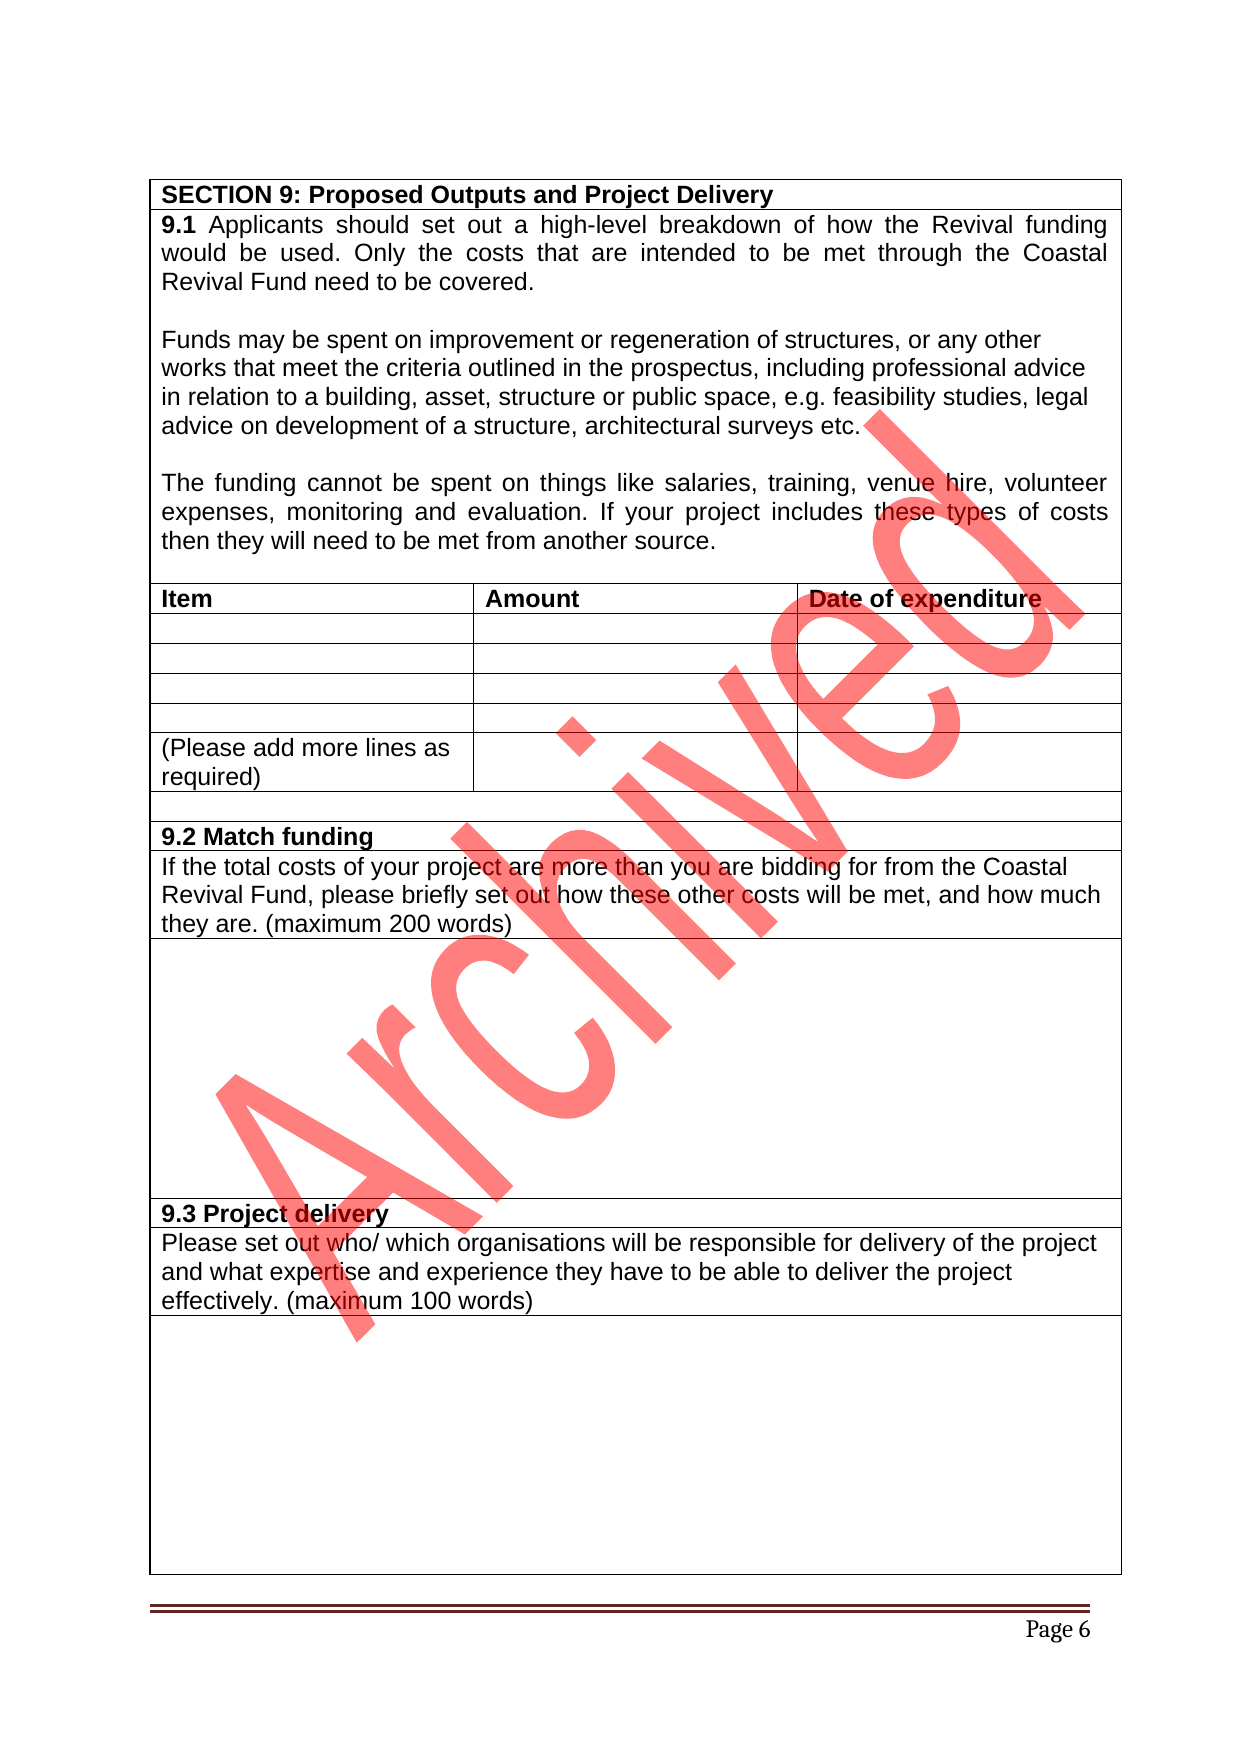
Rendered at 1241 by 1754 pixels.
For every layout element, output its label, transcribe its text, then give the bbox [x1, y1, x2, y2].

table_cell Date of expenditure [923, 584, 1032, 613]
table_cell If the total costs of your project are more than you are bidding for from the Coastal Revival Fund, please briefly set out how these other costs will be met, and how much they are. (maximum 200 words) [709, 851, 1121, 938]
table_cell Please set out who/ which organisations will be responsible for delivery of the project and what expertise and experience they have to be able to deliver the project effectively. (maximum 100 words) [334, 1228, 1121, 1314]
table_cell [798, 733, 1121, 791]
table_cell Please set out who/ which organisations will be responsible for delivery of the project and what expertise and experience they have to be able to deliver the project effectively. (maximum 100 words) [151, 1228, 339, 1314]
table_cell [843, 704, 934, 732]
table_header SECTION 9: Proposed Outputs and Project Delivery [151, 180, 1121, 208]
table_cell [798, 618, 874, 643]
table_cell [474, 704, 748, 732]
table_cell If the total costs of your project are more than you are bidding for from the Coastal Revival Fund, please briefly set out how these other costs will be met, and how much they are. (maximum 200 words) [557, 859, 675, 938]
table_cell [860, 733, 931, 752]
table_cell [957, 704, 1121, 732]
table_cell 9.2 Match funding [151, 822, 465, 850]
table_cell [879, 614, 943, 643]
table_cell [151, 792, 642, 821]
table_cell Item [151, 584, 473, 613]
table_cell [151, 614, 473, 643]
table_cell [680, 822, 790, 850]
table_cell [760, 704, 797, 732]
table_cell [743, 792, 803, 821]
table_cell [1049, 614, 1121, 643]
table_cell [474, 674, 729, 702]
table_cell If the total costs of your project are more than you are bidding for from the Coastal Revival Fund, please briefly set out how these other costs will be met, and how much they are. (maximum 200 words) [624, 851, 759, 938]
table_cell [742, 674, 793, 702]
table_cell [151, 939, 1121, 1197]
table_cell 9.3 Project delivery [303, 1199, 344, 1225]
table_cell (Please add more lines as required) [151, 733, 473, 791]
table_cell [469, 822, 671, 850]
table_cell [951, 614, 1033, 643]
table_cell [798, 644, 877, 673]
table_cell [151, 704, 473, 732]
table_cell [889, 644, 987, 673]
table_cell [991, 644, 1020, 649]
table_cell [813, 792, 1121, 821]
table_cell [474, 644, 776, 673]
table_cell [790, 822, 815, 839]
table_cell [798, 709, 819, 732]
table_cell [778, 733, 797, 765]
table_cell 9.1 Applicants should set out a high-level breakdown of how the Revival funding would be used. Only the costs that are intended to be met through the Coastal Revival Fund need to be covered. Funds may be spent on improvement or regeneration of structures, or any other works that meet the criteria outlined in the prospectus, including professional advice in relation to a building, asset, structure or public space, e.g. feasibility studies, legal advice on development of a structure, architectural surveys etc. The funding cannot be spent on things like salaries, training, venue hire, volunteer expenses, monitoring and evaluation. If your project includes these types of costs then they will need to be met from another source. [151, 210, 1121, 583]
table_cell Date of expenditure [798, 584, 913, 613]
table_cell 9.3 Project delivery [378, 1199, 450, 1227]
table_cell If the total costs of your project are more than you are bidding for from the Coastal Revival Fund, please briefly set out how these other costs will be met, and how much they are. (maximum 200 words) [151, 851, 548, 938]
table_cell [151, 674, 473, 702]
table_cell [151, 644, 473, 673]
table_cell [248, 1107, 366, 1197]
table_cell 9.3 Project delivery [151, 1199, 290, 1227]
table_cell [474, 733, 784, 791]
table_cell Date of expenditure [1056, 584, 1121, 613]
table_cell [474, 614, 780, 643]
table_cell [831, 822, 1121, 850]
table_cell [650, 792, 742, 821]
table_cell 9.3 Project delivery [455, 1199, 1121, 1227]
table_cell [1032, 644, 1121, 673]
table_cell [860, 674, 1121, 702]
table_cell Amount [474, 584, 797, 613]
table_cell [805, 674, 847, 698]
table_cell [151, 1316, 1121, 1574]
